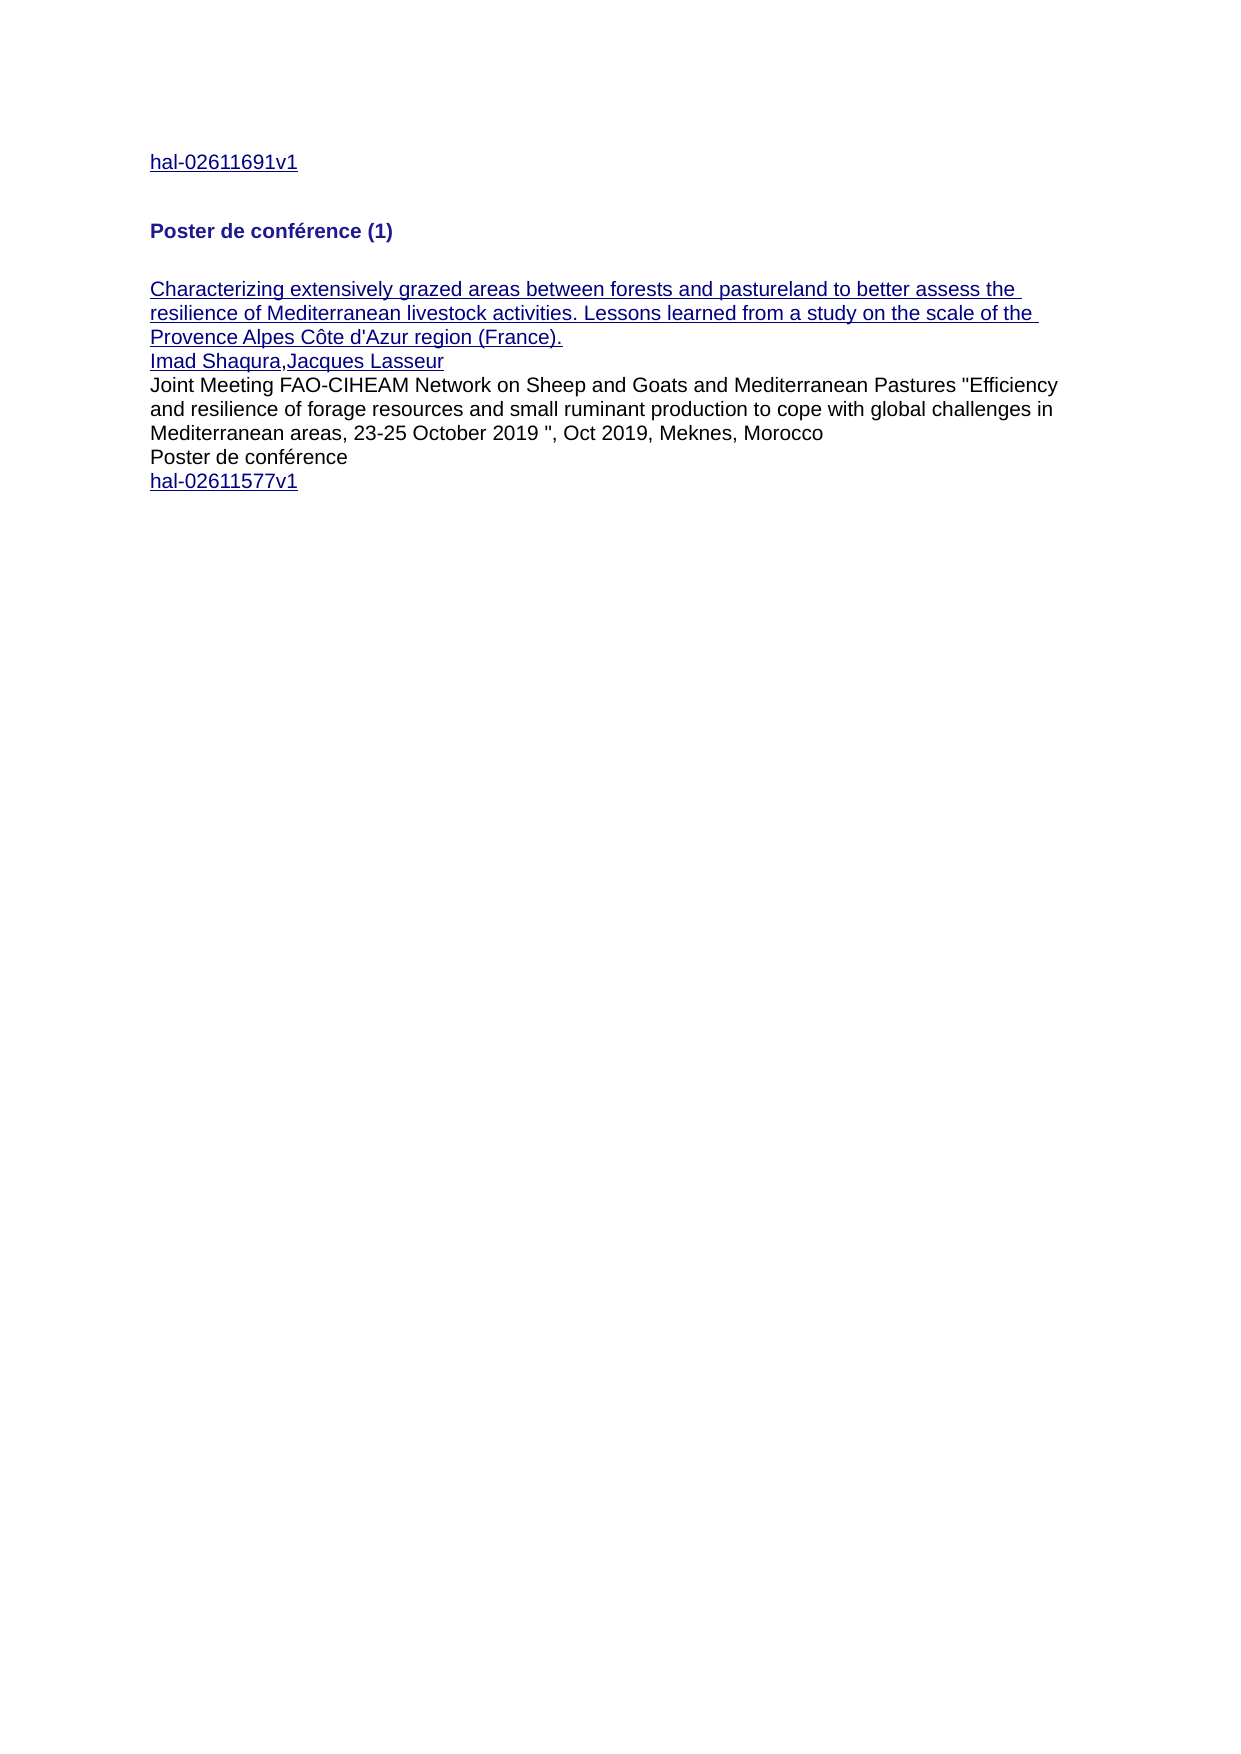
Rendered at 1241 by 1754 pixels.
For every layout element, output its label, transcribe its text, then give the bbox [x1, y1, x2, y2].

subtitle Poster de conférence (1) [150, 219, 1090, 243]
table_header Characterizing extensively grazed areas between forests and pastureland to better assess the resilience of Mediterranean livestock activities. Lessons learned from a study on the scale of the Provence Alpes Côte d'Azur region (France). Imad Shaqura,Jacques Lasseur Joint Meeting FAO-CIHEAM Network on Sheep and Goats and Mediterranean Pastures "Efficiency and resilience of forage resources and small ruminant production to cope with global challenges in Mediterranean areas, 23-25 October 2019 ", Oct 2019, Meknes, Morocco Poster de conférence hal-02611577v1 [150, 277, 1090, 493]
table_cell hal-02611691v1 [150, 150, 1090, 174]
